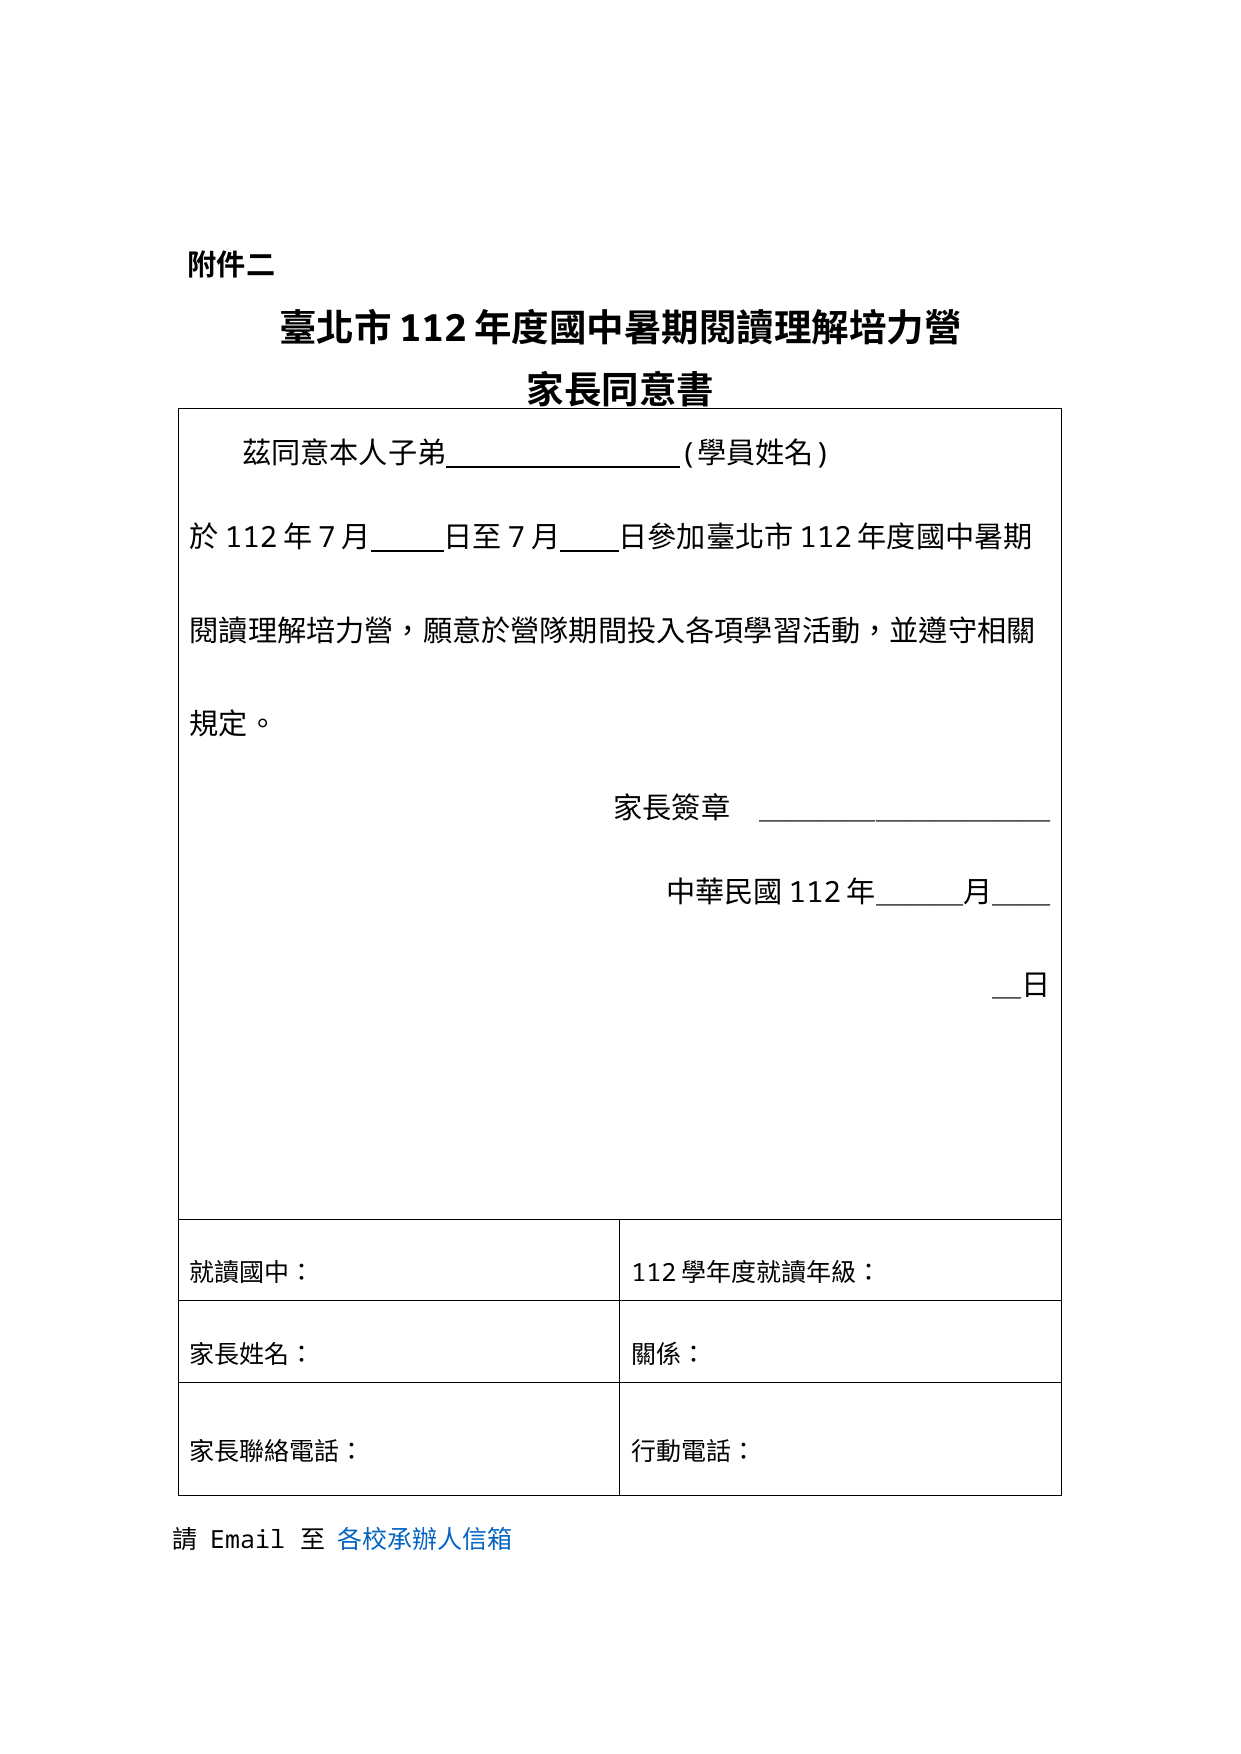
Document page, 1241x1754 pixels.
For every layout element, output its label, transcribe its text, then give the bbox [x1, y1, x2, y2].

text 臺北市112年度國中暑期閱讀理解培力營 [187, 283, 1053, 346]
table_cell 家長聯絡電話： [179, 1383, 619, 1495]
text 請 Email 至 各校承辦人信箱 [137, 1496, 1053, 1558]
table_cell 家長姓名： [179, 1301, 619, 1382]
text 家長同意書 [187, 346, 1053, 408]
text 附件二 [187, 221, 1053, 283]
table_cell 112學年度就讀年級： [620, 1220, 1061, 1300]
table_cell 就讀國中： [179, 1220, 619, 1300]
table_cell 行動電話： [620, 1383, 1061, 1495]
table_header 茲同意本人子弟 (學員姓名) 於112年7月 日至7月 日參加臺北市112年度國中暑期閱讀理解培力營，願意於營隊期間投入各項學習活動，並遵守相關規定。 家長簽章 ＿＿＿＿＿＿＿＿＿＿ 中華民國112年＿＿＿月＿＿＿日 [179, 409, 1061, 1219]
table_cell 關係： [620, 1301, 1061, 1382]
